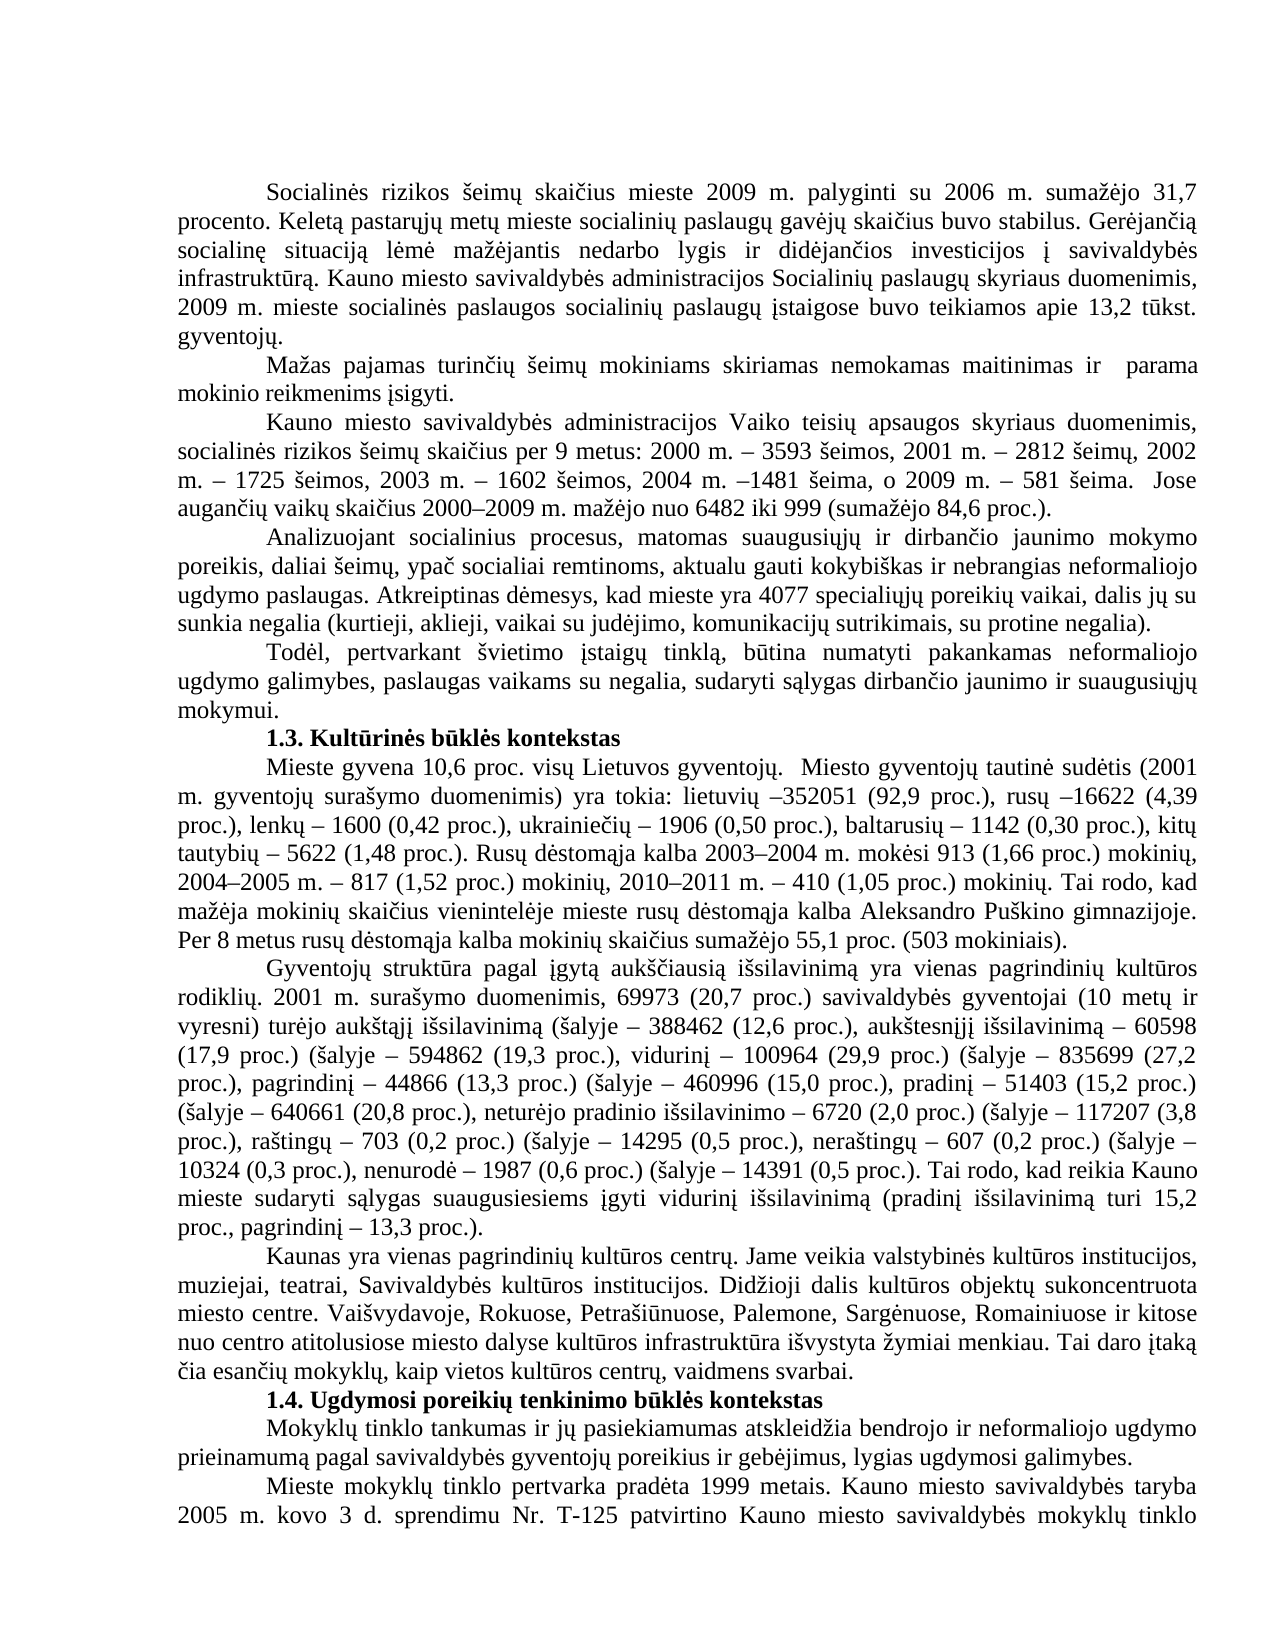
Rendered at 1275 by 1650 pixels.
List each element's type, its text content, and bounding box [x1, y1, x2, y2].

text 1.3. Kultūrinės būklės kontekstas [177, 723, 1198, 752]
text Socialinės rizikos šeimų skaičius mieste 2009 m. palyginti su 2006 m. sumažėjo 31,7 procento. Keletą pastarųjų metų mieste socialinių paslaugų gavėjų skaičius buvo stabilus. Gerėjančią socialinę situaciją lėmė mažėjantis nedarbo lygis ir didėjančios investicijos į savivaldybės infrastruktūrą. Kauno miesto savivaldybės administracijos Socialinių paslaugų skyriaus duomenimis, 2009 m. mieste socialinės paslaugos socialinių paslaugų įstaigose buvo teikiamos apie 13,2 tūkst. gyventojų. [177, 177, 1198, 350]
text Mieste gyvena 10,6 proc. visų Lietuvos gyventojų. Miesto gyventojų tautinė sudėtis (2001 m. gyventojų surašymo duomenimis) yra tokia: lietuvių –352051 (92,9 proc.), rusų –16622 (4,39 proc.), lenkų – 1600 (0,42 proc.), ukrainiečių – 1906 (0,50 proc.), baltarusių – 1142 (0,30 proc.), kitų tautybių – 5622 (1,48 proc.). Rusų dėstomąja kalba 2003–2004 m. mokėsi 913 (1,66 proc.) mokinių, 2004–2005 m. – 817 (1,52 proc.) mokinių, 2010–2011 m. – 410 (1,05 proc.) mokinių. Tai rodo, kad mažėja mokinių skaičius vienintelėje mieste rusų dėstomąja kalba Aleksandro Puškino gimnazijoje. Per 8 metus rusų dėstomąja kalba mokinių skaičius sumažėjo 55,1 proc. (503 mokiniais). [177, 752, 1198, 953]
text 1.4. Ugdymosi poreikių tenkinimo būklės kontekstas [177, 1385, 1198, 1413]
text Analizuojant socialinius procesus, matomas suaugusiųjų ir dirbančio jaunimo mokymo poreikis, daliai šeimų, ypač socialiai remtinoms, aktualu gauti kokybiškas ir nebrangias neformaliojo ugdymo paslaugas. Atkreiptinas dėmesys, kad mieste yra 4077 specialiųjų poreikių vaikai, dalis jų su sunkia negalia (kurtieji, aklieji, vaikai su judėjimo, komunikacijų sutrikimais, su protine negalia). [177, 522, 1198, 637]
text Kauno miesto savivaldybės administracijos Vaiko teisių apsaugos skyriaus duomenimis, socialinės rizikos šeimų skaičius per 9 metus: 2000 m. – 3593 šeimos, 2001 m. – 2812 šeimų, 2002 m. – 1725 šeimos, 2003 m. – 1602 šeimos, 2004 m. –1481 šeima, o 2009 m. – 581 šeima. Jose augančių vaikų skaičius 2000–2009 m. mažėjo nuo 6482 iki 999 (sumažėjo 84,6 proc.). [177, 407, 1198, 522]
text Mokyklų tinklo tankumas ir jų pasiekiamumas atskleidžia bendrojo ir neformaliojo ugdymo prieinamumą pagal savivaldybės gyventojų poreikius ir gebėjimus, lygias ugdymosi galimybes. [177, 1413, 1198, 1471]
text Todėl, pertvarkant švietimo įstaigų tinklą, būtina numatyti pakankamas neformaliojo ugdymo galimybes, paslaugas vaikams su negalia, sudaryti sąlygas dirbančio jaunimo ir suaugusiųjų mokymui. [177, 637, 1198, 723]
text Mažas pajamas turinčių šeimų mokiniams skiriamas nemokamas maitinimas ir parama mokinio reikmenims įsigyti. [177, 350, 1198, 407]
text Kaunas yra vienas pagrindinių kultūros centrų. Jame veikia valstybinės kultūros institucijos, muziejai, teatrai, Savivaldybės kultūros institucijos. Didžioji dalis kultūros objektų sukoncentruota miesto centre. Vaišvydavoje, Rokuose, Petrašiūnuose, Palemone, Sargėnuose, Romainiuose ir kitose nuo centro atitolusiose miesto dalyse kultūros infrastruktūra išvystyta žymiai menkiau. Tai daro įtaką čia esančių mokyklų, kaip vietos kultūros centrų, vaidmens svarbai. [177, 1241, 1198, 1385]
text Gyventojų struktūra pagal įgytą aukščiausią išsilavinimą yra vienas pagrindinių kultūros rodiklių. 2001 m. surašymo duomenimis, 69973 (20,7 proc.) savivaldybės gyventojai (10 metų ir vyresni) turėjo aukštąjį išsilavinimą (šalyje – 388462 (12,6 proc.), aukštesnįjį išsilavinimą – 60598 (17,9 proc.) (šalyje – 594862 (19,3 proc.), vidurinį – 100964 (29,9 proc.) (šalyje – 835699 (27,2 proc.), pagrindinį – 44866 (13,3 proc.) (šalyje – 460996 (15,0 proc.), pradinį – 51403 (15,2 proc.) (šalyje – 640661 (20,8 proc.), neturėjo pradinio išsilavinimo – 6720 (2,0 proc.) (šalyje – 117207 (3,8 proc.), raštingų – 703 (0,2 proc.) (šalyje – 14295 (0,5 proc.), neraštingų – 607 (0,2 proc.) (šalyje – 10324 (0,3 proc.), nenurodė – 1987 (0,6 proc.) (šalyje – 14391 (0,5 proc.). Tai rodo, kad reikia Kauno mieste sudaryti sąlygas suaugusiesiems įgyti vidurinį išsilavinimą (pradinį išsilavinimą turi 15,2 proc., pagrindinį – 13,3 proc.). [177, 953, 1198, 1241]
text Mieste mokyklų tinklo pertvarka pradėta 1999 metais. Kauno miesto savivaldybės taryba 2005 m. kovo 3 d. sprendimu Nr. T-125 patvirtino Kauno miesto savivaldybės mokyklų tinklo [177, 1471, 1198, 1528]
